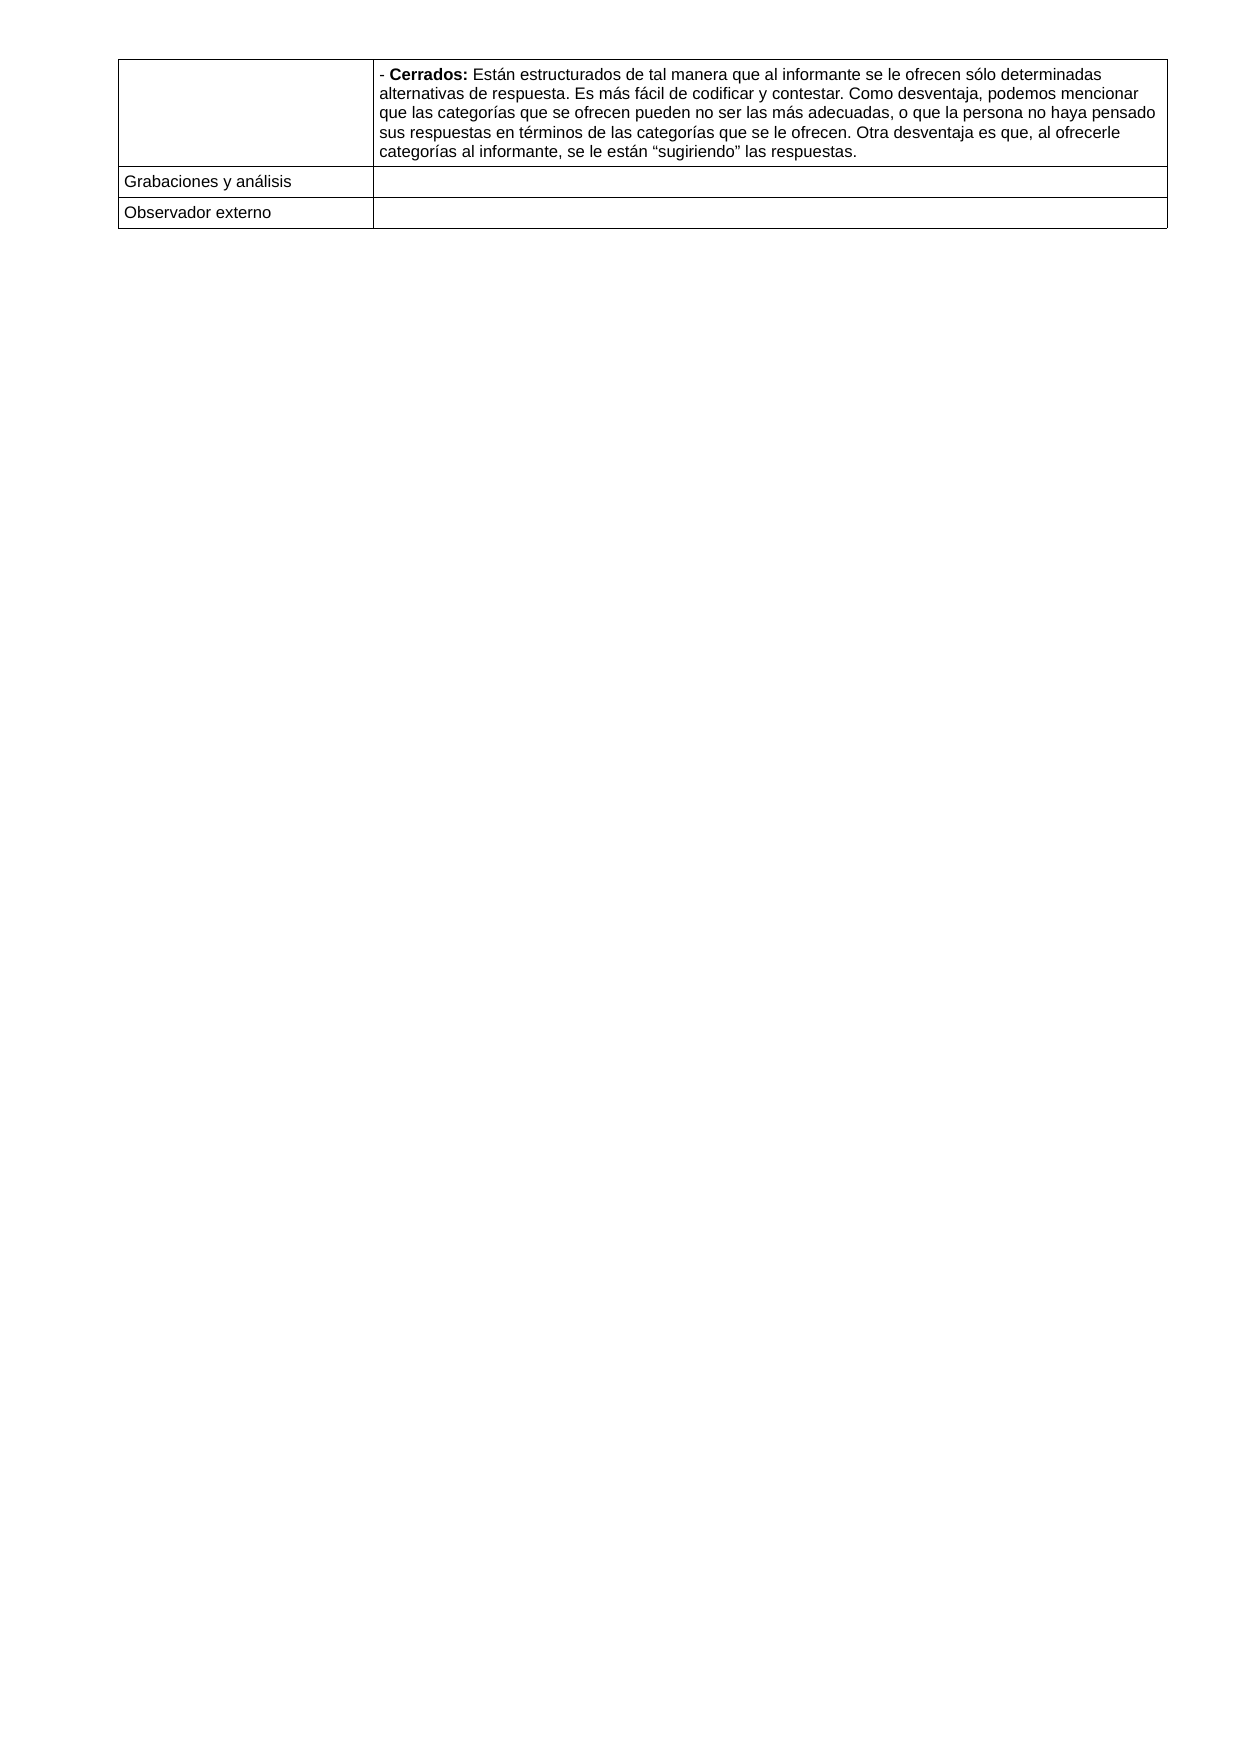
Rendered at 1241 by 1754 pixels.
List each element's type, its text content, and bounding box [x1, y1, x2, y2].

table_cell Observador externo [119, 198, 373, 228]
table_cell [119, 60, 373, 166]
table_cell [374, 198, 1167, 228]
table_cell Grabaciones y análisis [119, 167, 373, 197]
table_cell [374, 167, 1167, 197]
table_cell - Cerrados: Están estructurados de tal manera que al informante se le ofrecen sólo determinadas alternativas de respuesta. Es más fácil de codificar y contestar. Como desventaja, podemos mencionar que las categorías que se ofrecen pueden no ser las más adecuadas, o que la persona no haya pensado sus respuestas en términos de las categorías que se le ofrecen. Otra desventaja es que, al ofrecerle categorías al informante, se le están “sugiriendo” las respuestas. [374, 60, 1167, 166]
